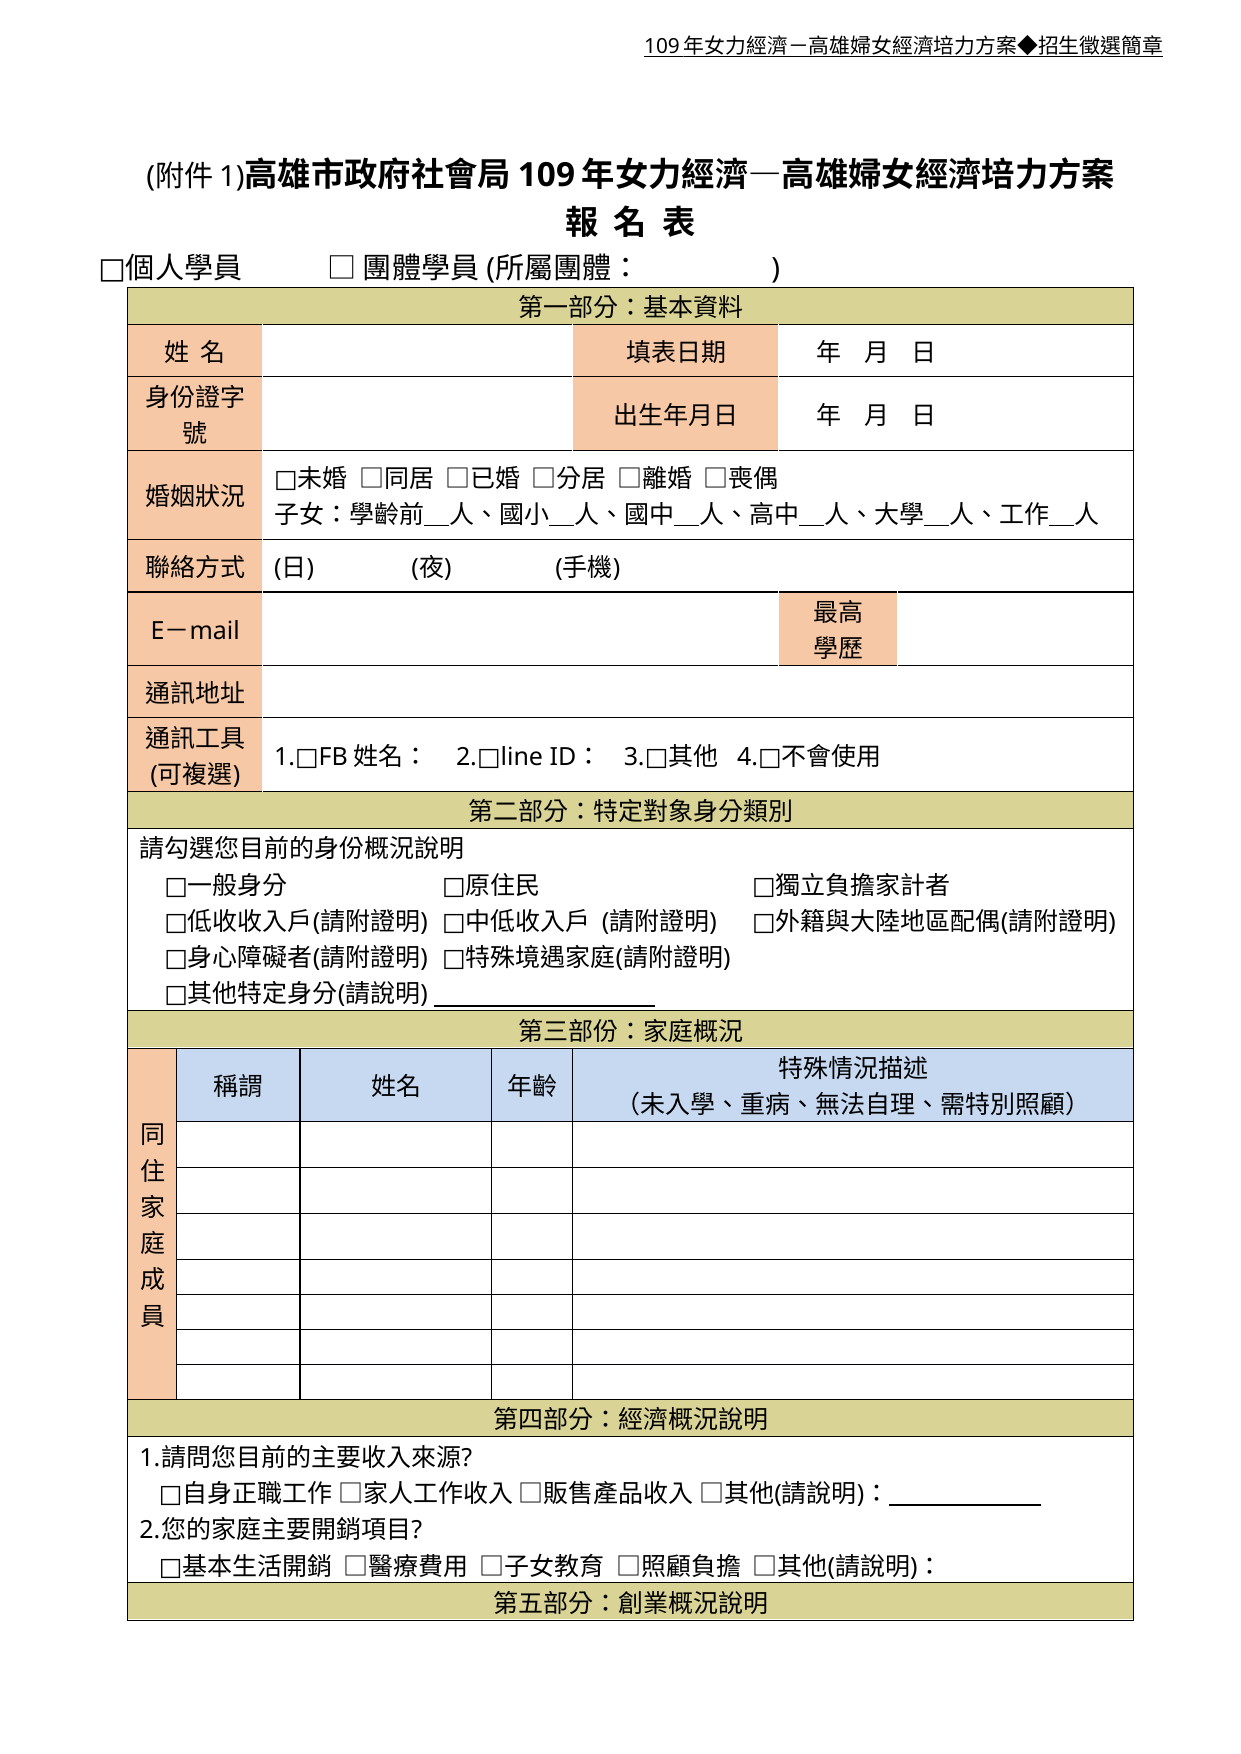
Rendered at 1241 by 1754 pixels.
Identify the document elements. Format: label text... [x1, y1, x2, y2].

table_cell [573, 1330, 1133, 1364]
table_cell [573, 1122, 1133, 1167]
table_cell [573, 1260, 1133, 1293]
table_cell [573, 1365, 1133, 1399]
table_cell 通訊工具 (可複選) [128, 718, 262, 791]
table_header 第一部分：基本資料 [128, 288, 1133, 324]
table_cell [263, 593, 778, 665]
table_cell [573, 1295, 1133, 1329]
table_cell 出生年月日 [573, 377, 778, 450]
table_cell □未婚 □同居 □已婚 □分居 □離婚 □喪偶 子女：學齡前＿人、國小＿人、國中＿人、高中＿人、大學＿人、工作＿人 [263, 451, 1133, 539]
table_cell [301, 1168, 491, 1213]
table_cell 請問您目前的主要收入來源? □自身正職工作 □家人工作收入 □販售產品收入 □其他(請說明)： 您的家庭主要開銷項目? □基本生活開銷 □醫療費用 □子女教育 □照顧負擔 □其他(請說明)： [128, 1437, 1133, 1582]
table_cell 身份證字號 [128, 377, 262, 450]
text □個人學員 □ 團體學員 (所屬團體： ) [98, 244, 1163, 287]
table_cell [177, 1168, 299, 1213]
table_cell □一般身分 □原住民 □獨立負擔家計者 □低收收入戶(請附證明) □中低收入戶 (請附證明) □外籍與大陸地區配偶(請附證明) □身心障礙者(請附證明) □特殊境遇家庭(請附證明) □其他特定身分(請說明) [128, 865, 1133, 1010]
table_cell 姓名 [301, 1049, 491, 1121]
table_cell [301, 1260, 491, 1293]
table_cell [573, 1168, 1133, 1213]
table_cell 填表日期 [573, 325, 778, 376]
table_cell 請勾選您目前的身份概況說明 [128, 829, 1133, 865]
table_cell 通訊地址 [128, 666, 262, 717]
table_cell [177, 1260, 299, 1293]
table_cell 年 月 日 [779, 325, 1133, 376]
table_cell [177, 1330, 299, 1364]
table_cell [263, 325, 572, 376]
table_cell 第四部分：經濟概況說明 [128, 1400, 1133, 1436]
table_cell 年齡 [492, 1049, 572, 1121]
table_cell [492, 1260, 572, 1293]
text (附件1)高雄市政府社會局109年女力經濟—高雄婦女經濟培力方案 [98, 148, 1163, 196]
table_cell 第三部份：家庭概況 [128, 1011, 1133, 1047]
table_cell 婚姻狀況 [128, 451, 262, 539]
table_cell [492, 1214, 572, 1258]
table_cell [492, 1330, 572, 1364]
table_cell [492, 1295, 572, 1329]
table_cell [301, 1365, 491, 1399]
table_cell 聯絡方式 [128, 540, 262, 591]
table_cell [573, 1214, 1133, 1258]
table_cell [177, 1365, 299, 1399]
table_cell 年 月 日 [779, 377, 1133, 450]
table_cell 最高 學歷 [779, 593, 897, 665]
table_cell [301, 1330, 491, 1364]
table_cell [301, 1122, 491, 1167]
table_cell E－mail [128, 593, 262, 665]
table_cell 第五部分：創業概況說明 [128, 1583, 1133, 1619]
table_cell 第二部分：特定對象身分類別 [128, 792, 1133, 828]
table_cell 特殊情況描述 （未入學、重病、無法自理、需特別照顧） [573, 1049, 1133, 1121]
table_cell [177, 1295, 299, 1329]
table_cell [301, 1214, 491, 1258]
table_cell [492, 1168, 572, 1213]
table_cell [263, 666, 1133, 717]
table_cell 同住家庭成員 [128, 1049, 176, 1399]
table_cell [492, 1122, 572, 1167]
table_cell [898, 593, 1133, 665]
table_cell [301, 1295, 491, 1329]
table_cell 姓 名 [128, 325, 262, 376]
table_cell [263, 377, 572, 450]
table_cell [177, 1122, 299, 1167]
text 報 名 表 [98, 196, 1163, 244]
table_cell 稱謂 [177, 1049, 299, 1121]
table_cell (日) (夜) (手機) [263, 540, 1133, 591]
table_cell 1.□FB姓名： 2.□line ID： 3.□其他 4.□不會使用 [263, 718, 1133, 791]
table_cell [492, 1365, 572, 1399]
table_cell [177, 1214, 299, 1258]
